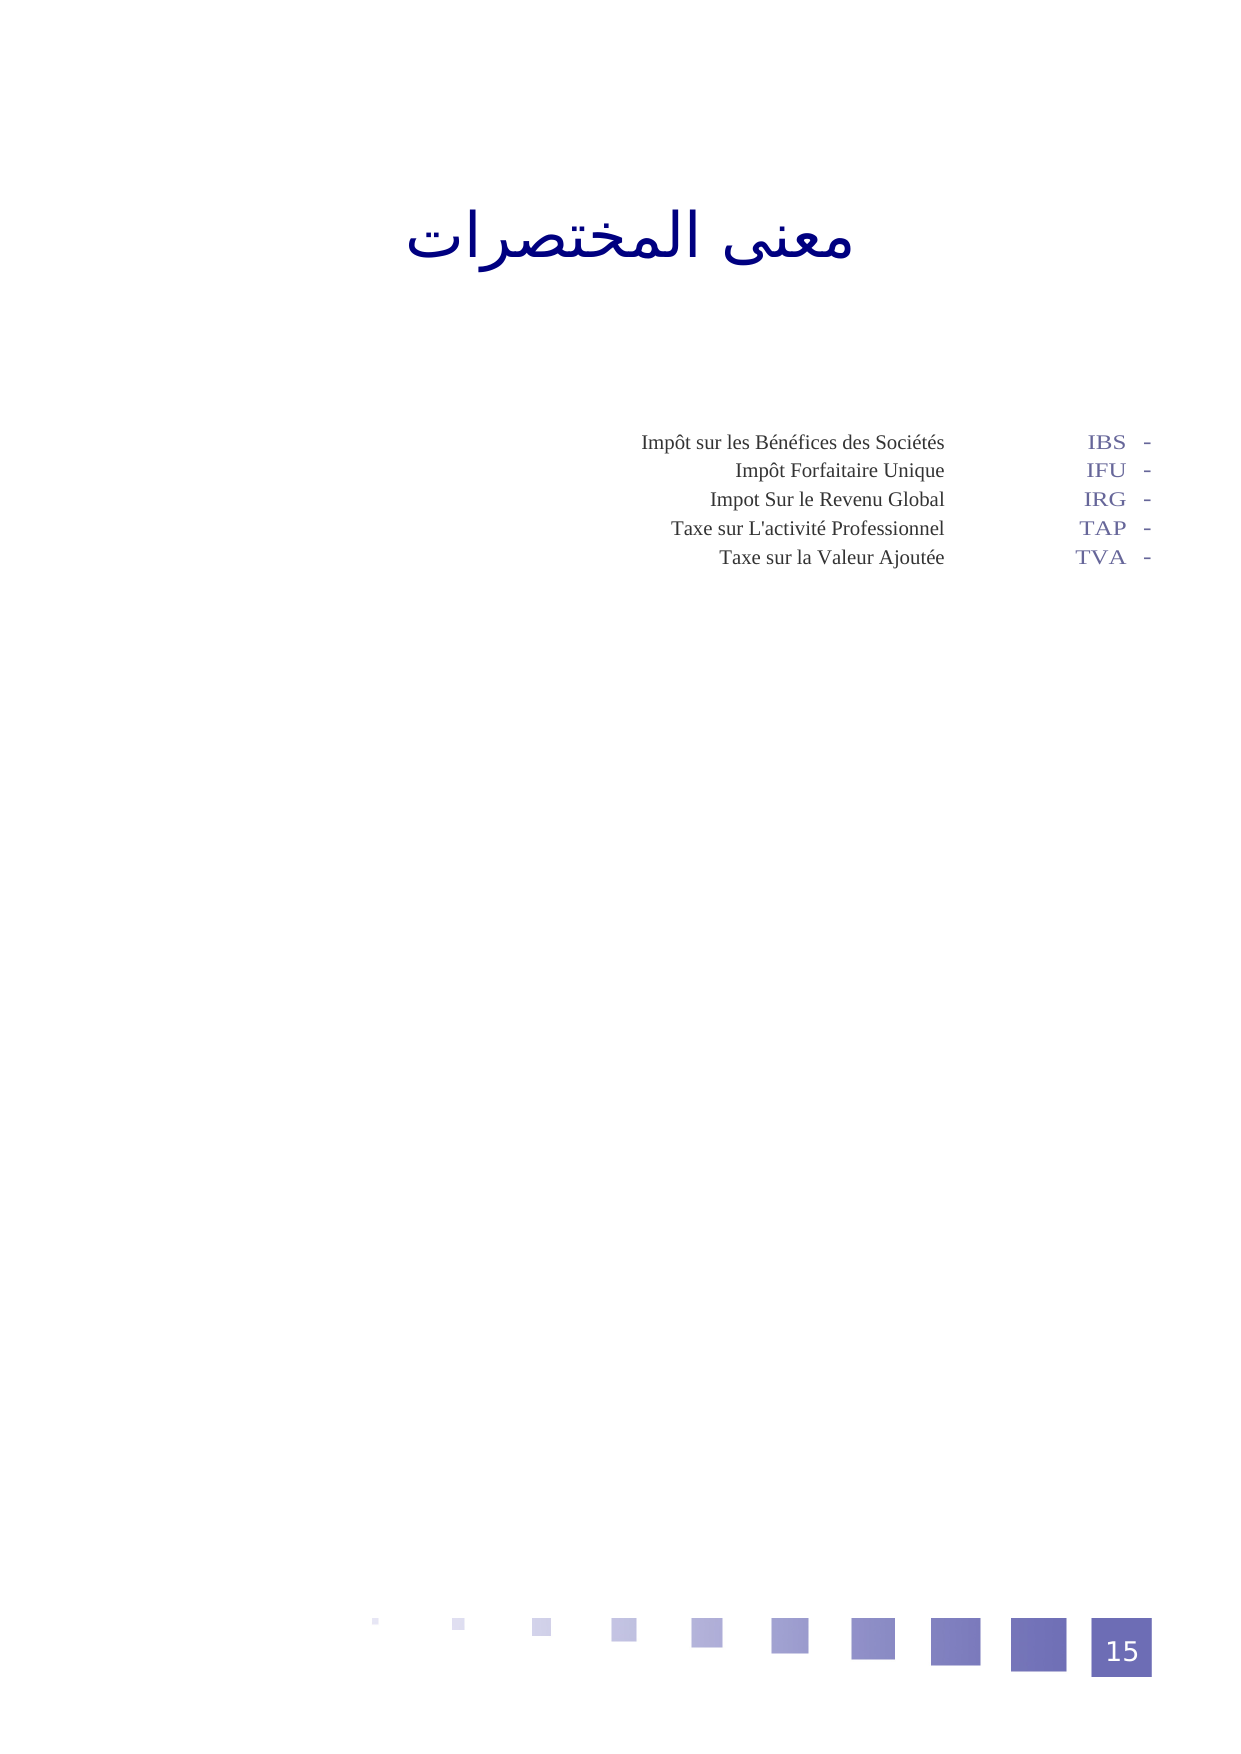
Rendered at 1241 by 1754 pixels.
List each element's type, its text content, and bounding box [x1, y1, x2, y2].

picture [177, 1618, 1152, 1677]
text - IFU Impôt Forfaitaire Unique [177, 458, 1152, 483]
text - TVA Taxe sur la Valeur Ajoutée [177, 545, 1152, 569]
title معنى المختصرات [213, 199, 856, 272]
text - TAP Taxe sur L'activité Professionnel [177, 516, 1152, 541]
text - IBS Impôt sur les Bénéfices des Sociétés [177, 430, 1152, 454]
text - IRG Impot Sur le Revenu Global [177, 487, 1152, 512]
